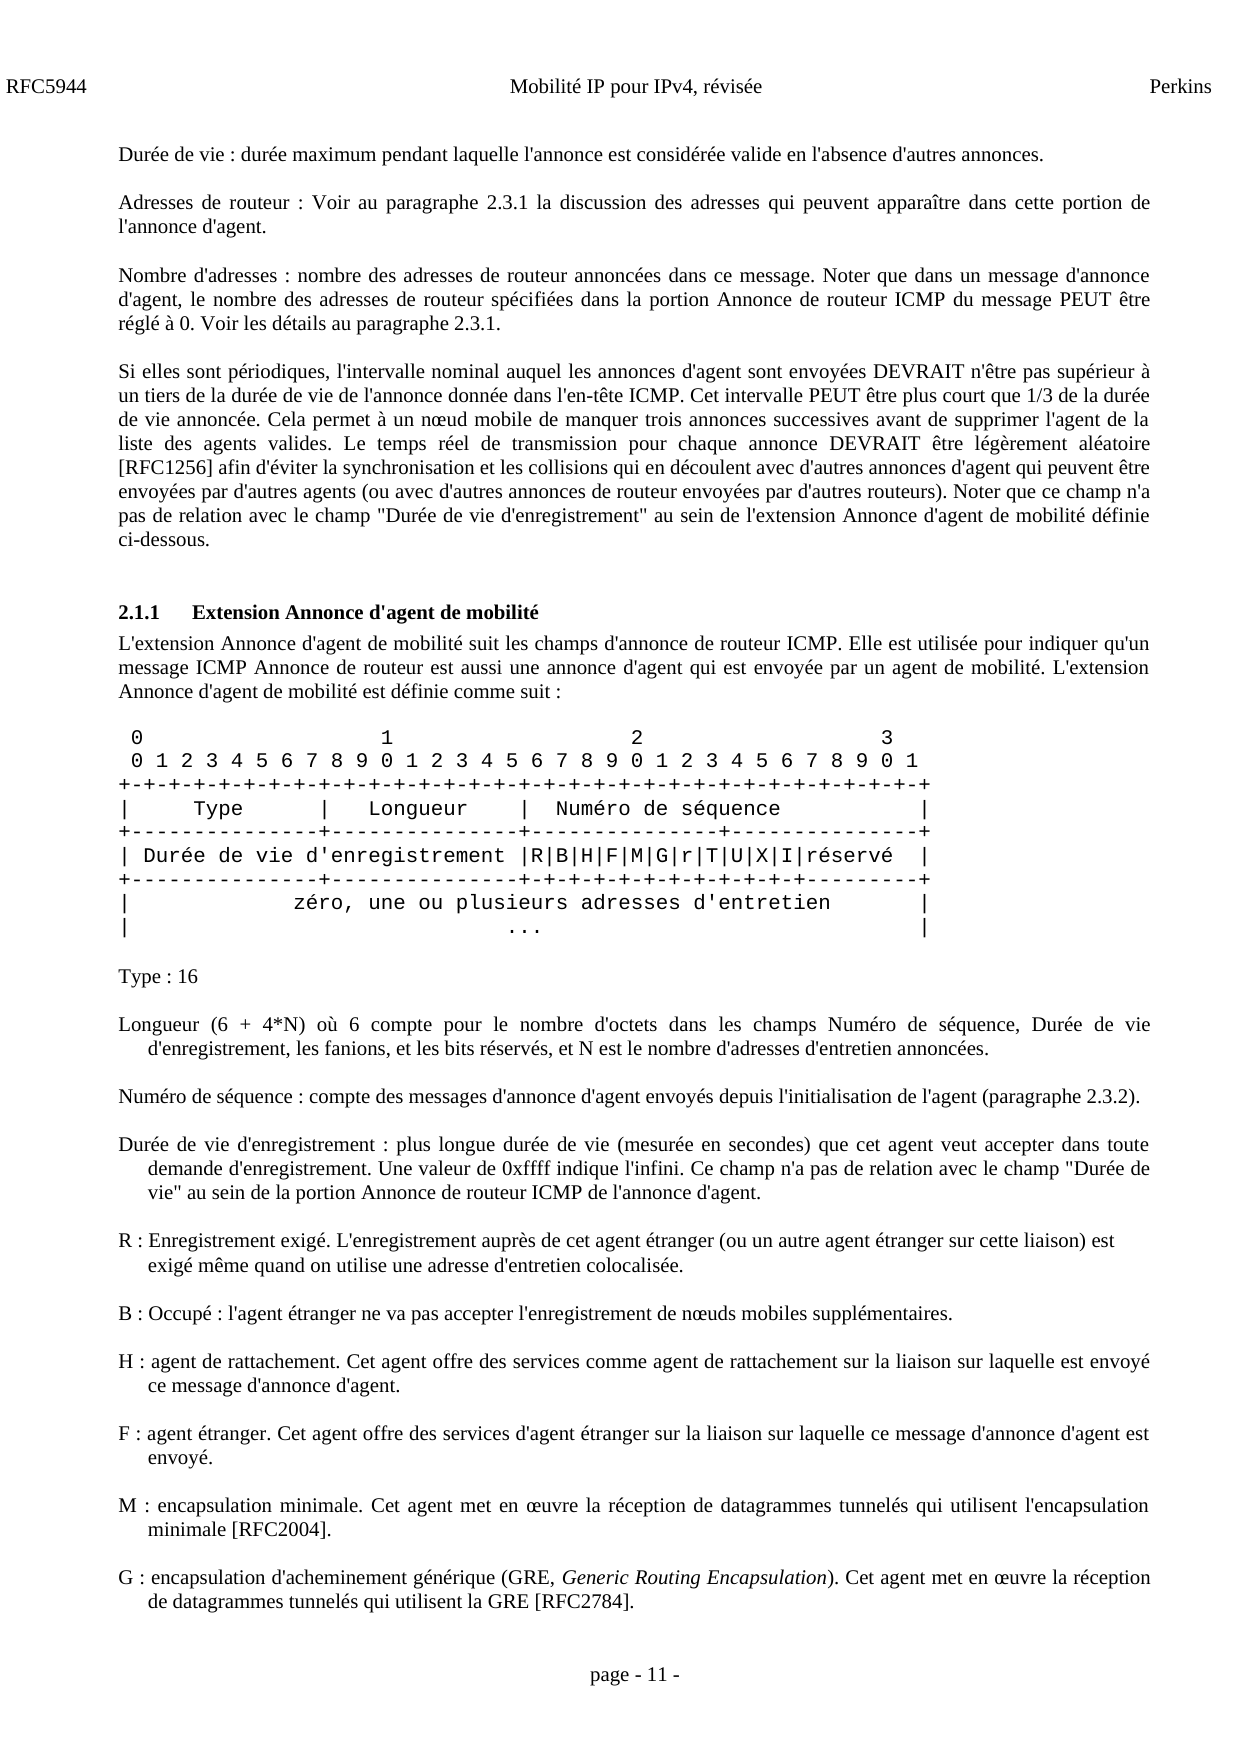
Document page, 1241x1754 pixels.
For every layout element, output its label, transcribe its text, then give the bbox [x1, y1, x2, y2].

text G : encapsulation d'acheminement générique (GRE, Generic Routing Encapsulation). Cet agent met en œuvre la réception de datagrammes tunnelés qui utilisent la GRE [RFC2784]. [118, 1565, 1152, 1613]
text +---------------+---------------+-+-+-+-+-+-+-+-+-+-+-+---------+ [118, 869, 1152, 892]
text Type : 16 [118, 964, 1152, 988]
text M : encapsulation minimale. Cet agent met en œuvre la réception de datagrammes tunnelés qui utilisent l'encapsulation minimale [RFC2004]. [118, 1493, 1152, 1541]
text H : agent de rattachement. Cet agent offre des services comme agent de rattachement sur la liaison sur laquelle est envoyé ce message d'annonce d'agent. [118, 1349, 1152, 1397]
text | Type | Longueur | Numéro de séquence | [118, 798, 1152, 821]
text Durée de vie : durée maximum pendant laquelle l'annonce est considérée valide en l'absence d'autres annonces. [118, 142, 1152, 166]
text | zéro, une ou plusieurs adresses d'entretien | [118, 892, 1152, 916]
text Numéro de séquence : compte des messages d'annonce d'agent envoyés depuis l'initialisation de l'agent (paragraphe 2.3.2). [118, 1084, 1152, 1108]
text +-+-+-+-+-+-+-+-+-+-+-+-+-+-+-+-+-+-+-+-+-+-+-+-+-+-+-+-+-+-+-+-+ [118, 774, 1152, 798]
text Longueur (6 + 4*N) où 6 compte pour le nombre d'octets dans les champs Numéro de séquence, Durée de vie d'enregistrement, les fanions, et les bits réservés, et N est le nombre d'adresses d'entretien annoncées. [118, 1012, 1152, 1060]
text 0 1 2 3 [118, 727, 1152, 751]
text | Durée de vie d'enregistrement |R|B|H|F|M|G|r|T|U|X|I|réservé | [118, 845, 1152, 869]
subtitle 2.1.1 Extension Annonce d'agent de mobilité [118, 600, 1152, 624]
text R : Enregistrement exigé. L'enregistrement auprès de cet agent étranger (ou un autre agent étranger sur cette liaison) est exigé même quand on utilise une adresse d'entretien colocalisée. [118, 1228, 1152, 1277]
text Durée de vie d'enregistrement : plus longue durée de vie (mesurée en secondes) que cet agent veut accepter dans toute demande d'enregistrement. Une valeur de 0xffff indique l'infini. Ce champ n'a pas de relation avec le champ "Durée de vie" au sein de la portion Annonce de routeur ICMP de l'annonce d'agent. [118, 1132, 1152, 1204]
text 0 1 2 3 4 5 6 7 8 9 0 1 2 3 4 5 6 7 8 9 0 1 2 3 4 5 6 7 8 9 0 1 [118, 751, 1152, 774]
text Nombre d'adresses : nombre des adresses de routeur annoncées dans ce message. Noter que dans un message d'annonce d'agent, le nombre des adresses de routeur spécifiées dans la portion Annonce de routeur ICMP du message PEUT être réglé à 0. Voir les détails au paragraphe 2.3.1. [118, 262, 1152, 335]
text B : Occupé : l'agent étranger ne va pas accepter l'enregistrement de nœuds mobiles supplémentaires. [118, 1301, 1152, 1325]
text | ... | [118, 916, 1152, 940]
text F : agent étranger. Cet agent offre des services d'agent étranger sur la liaison sur laquelle ce message d'annonce d'agent est envoyé. [118, 1421, 1152, 1469]
text +---------------+---------------+---------------+---------------+ [118, 821, 1152, 845]
text Si elles sont périodiques, l'intervalle nominal auquel les annonces d'agent sont envoyées DEVRAIT n'être pas supérieur à un tiers de la durée de vie de l'annonce donnée dans l'en-tête ICMP. Cet intervalle PEUT être plus court que 1/3 de la durée de vie annoncée. Cela permet à un nœud mobile de manquer trois annonces successives avant de supprimer l'agent de la liste des agents valides. Le temps réel de transmission pour chaque annonce DEVRAIT être légèrement aléatoire [RFC1256] afin d'éviter la synchronisation et les collisions qui en découlent avec d'autres annonces d'agent qui peuvent être envoyées par d'autres agents (ou avec d'autres annonces de routeur envoyées par d'autres routeurs). Noter que ce champ n'a pas de relation avec le champ "Durée de vie d'enregistrement" au sein de l'extension Annonce d'agent de mobilité définie ci-dessous. [118, 359, 1152, 551]
text L'extension Annonce d'agent de mobilité suit les champs d'annonce de routeur ICMP. Elle est utilisée pour indiquer qu'un message ICMP Annonce de routeur est aussi une annonce d'agent qui est envoyée par un agent de mobilité. L'extension Annonce d'agent de mobilité est définie comme suit : [118, 631, 1152, 703]
text Adresses de routeur : Voir au paragraphe 2.3.1 la discussion des adresses qui peuvent apparaître dans cette portion de l'annonce d'agent. [118, 190, 1152, 238]
